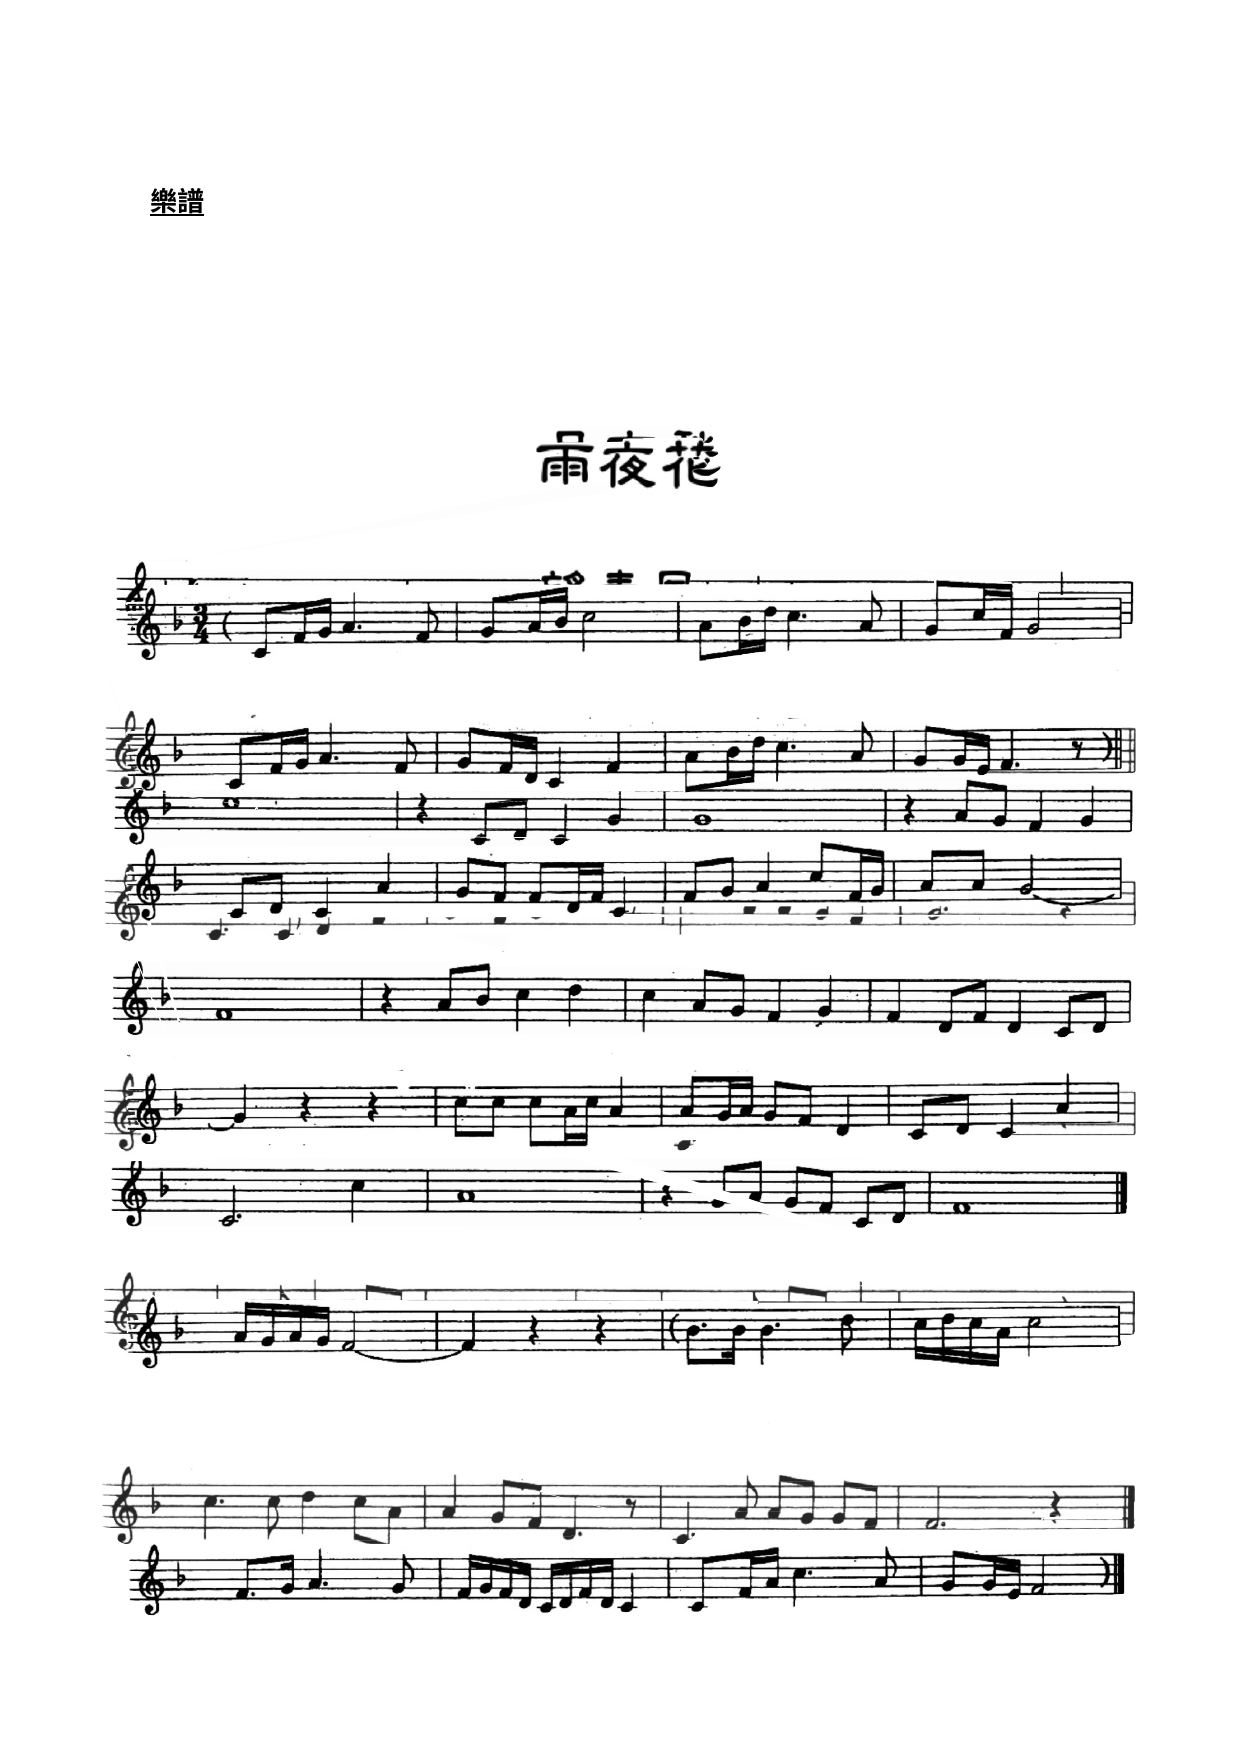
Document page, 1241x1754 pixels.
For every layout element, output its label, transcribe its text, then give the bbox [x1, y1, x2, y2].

text 樂譜 [150, 158, 1090, 221]
